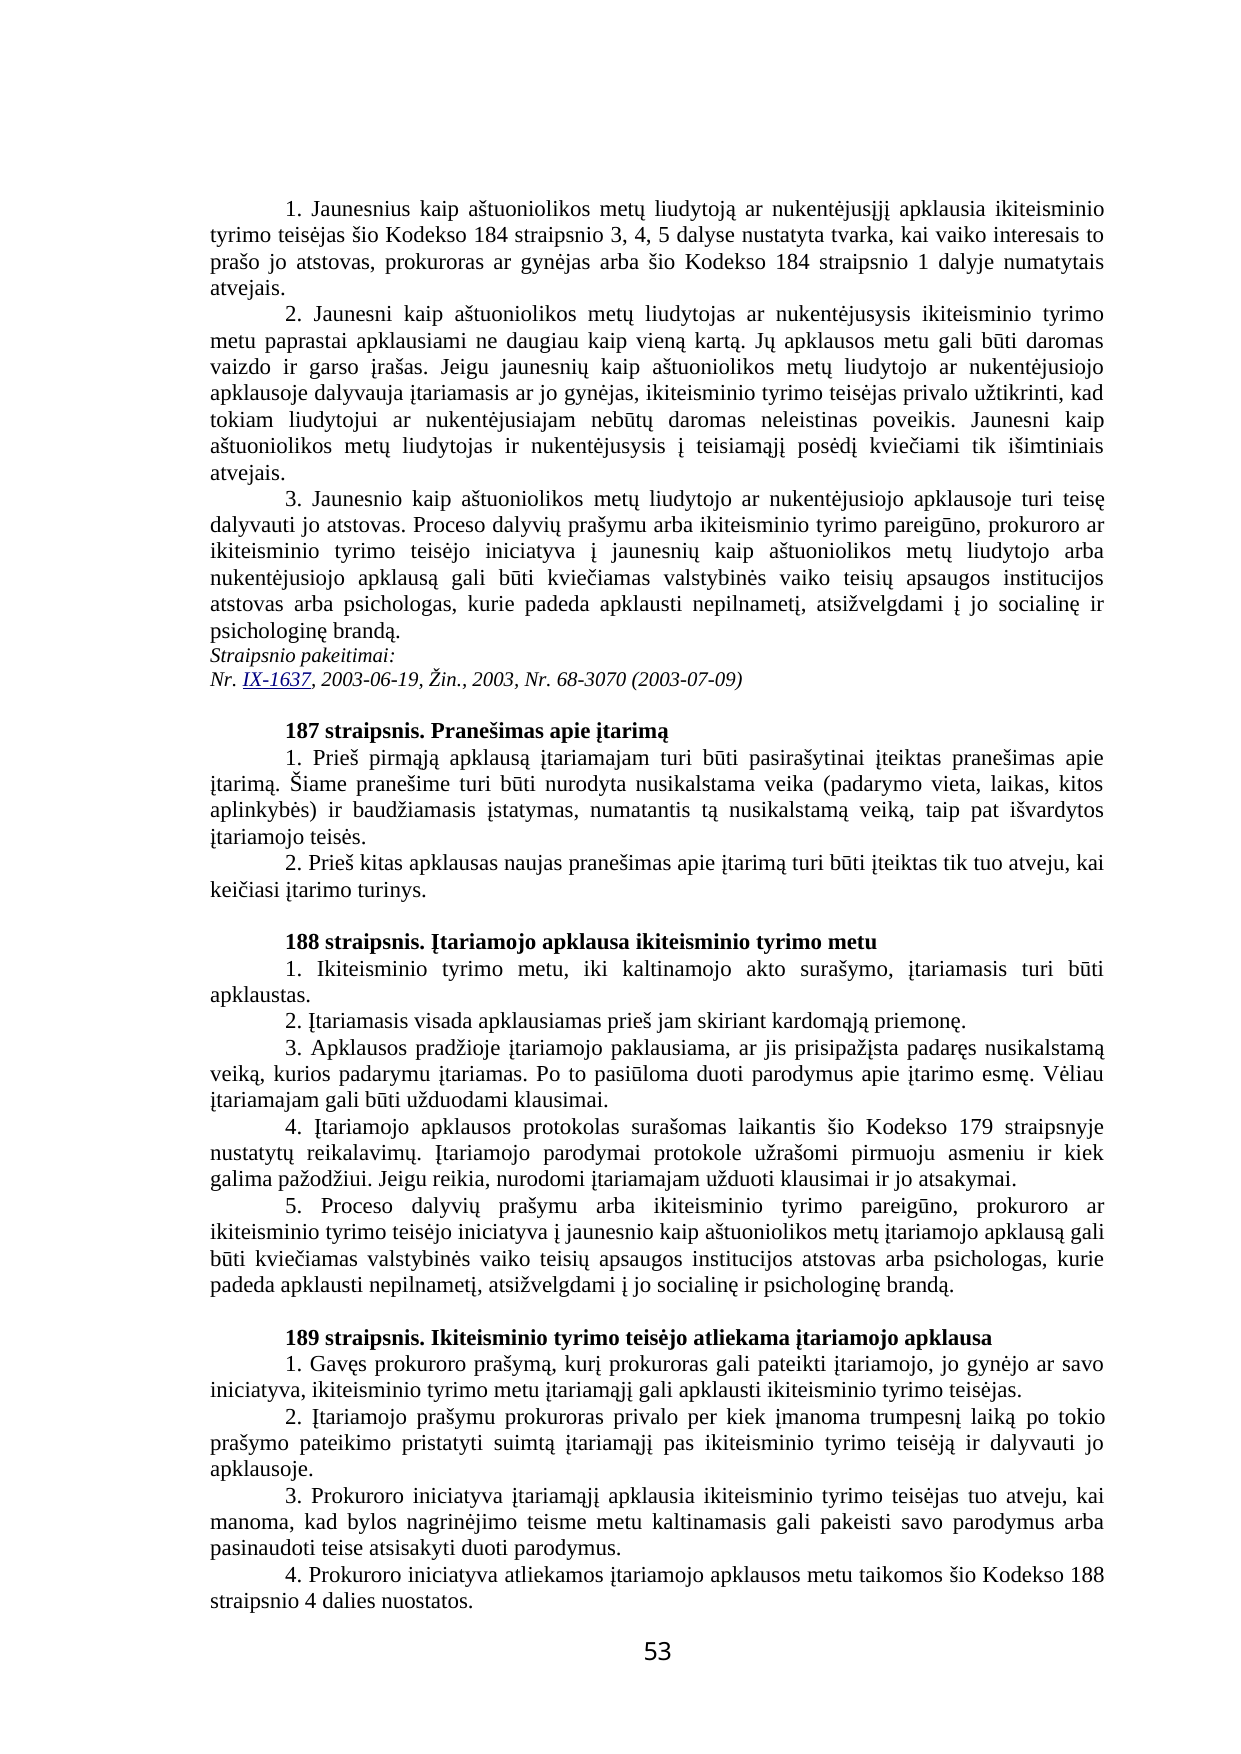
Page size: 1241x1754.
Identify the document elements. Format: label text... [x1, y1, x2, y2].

text 189 straipsnis. Ikiteisminio tyrimo teisėjo atliekama įtariamojo apklausa [210, 1324, 1106, 1350]
text 3. Jaunesnio kaip aštuoniolikos metų liudytojo ar nukentėjusiojo apklausoje turi teisę dalyvauti jo atstovas. Proceso dalyvių prašymu arba ikiteisminio tyrimo pareigūno, prokuroro ar ikiteisminio tyrimo teisėjo iniciatyva į jaunesnių kaip aštuoniolikos metų liudytojo arba nukentėjusiojo apklausą gali būti kviečiamas valstybinės vaiko teisių apsaugos institucijos atstovas arba psichologas, kurie padeda apklausti nepilnametį, atsižvelgdami į jo socialinę ir psichologinę brandą. [210, 485, 1106, 643]
text 3. Apklausos pradžioje įtariamojo paklausiama, ar jis prisipažįsta padaręs nusikalstamą veiką, kurios padarymu įtariamas. Po to pasiūloma duoti parodymus apie įtarimo esmę. Vėliau įtariamajam gali būti užduodami klausimai. [210, 1034, 1106, 1113]
text 4. Prokuroro iniciatyva atliekamos įtariamojo apklausos metu taikomos šio Kodekso 188 straipsnio 4 dalies nuostatos. [210, 1561, 1106, 1613]
text 188 straipsnis. Įtariamojo apklausa ikiteisminio tyrimo metu [210, 928, 1106, 955]
text 187 straipsnis. Pranešimas apie įtarimą [210, 717, 1106, 744]
text 1. Ikiteisminio tyrimo metu, iki kaltinamojo akto surašymo, įtariamasis turi būti apklaustas. [210, 955, 1106, 1007]
text 2. Prieš kitas apklausas naujas pranešimas apie įtarimą turi būti įteiktas tik tuo atveju, kai keičiasi įtarimo turinys. [210, 849, 1106, 902]
text Straipsnio pakeitimai: [210, 643, 1106, 667]
text Nr. IX-1637, 2003-06-19, Žin., 2003, Nr. 68-3070 (2003-07-09) [210, 667, 1106, 691]
text 1. Jaunesnius kaip aštuoniolikos metų liudytoją ar nukentėjusįjį apklausia ikiteisminio tyrimo teisėjas šio Kodekso 184 straipsnio 3, 4, 5 dalyse nustatyta tvarka, kai vaiko interesais to prašo jo atstovas, prokuroras ar gynėjas arba šio Kodekso 184 straipsnio 1 dalyje numatytais atvejais. [210, 195, 1106, 300]
text 5. Proceso dalyvių prašymu arba ikiteisminio tyrimo pareigūno, prokuroro ar ikiteisminio tyrimo teisėjo iniciatyva į jaunesnio kaip aštuoniolikos metų įtariamojo apklausą gali būti kviečiamas valstybinės vaiko teisių apsaugos institucijos atstovas arba psichologas, kurie padeda apklausti nepilnametį, atsižvelgdami į jo socialinę ir psichologinę brandą. [210, 1192, 1106, 1297]
text 1. Gavęs prokuroro prašymą, kurį prokuroras gali pateikti įtariamojo, jo gynėjo ar savo iniciatyva, ikiteisminio tyrimo metu įtariamąjį gali apklausti ikiteisminio tyrimo teisėjas. [210, 1350, 1106, 1403]
text 2. Įtariamasis visada apklausiamas prieš jam skiriant kardomąją priemonę. [210, 1007, 1106, 1034]
text 2. Įtariamojo prašymu prokuroras privalo per kiek įmanoma trumpesnį laiką po tokio prašymo pateikimo pristatyti suimtą įtariamąjį pas ikiteisminio tyrimo teisėją ir dalyvauti jo apklausoje. [210, 1403, 1106, 1482]
text 3. Prokuroro iniciatyva įtariamąjį apklausia ikiteisminio tyrimo teisėjas tuo atveju, kai manoma, kad bylos nagrinėjimo teisme metu kaltinamasis gali pakeisti savo parodymus arba pasinaudoti teise atsisakyti duoti parodymus. [210, 1482, 1106, 1561]
subtitle 1. Prieš pirmąją apklausą įtariamajam turi būti pasirašytinai įteiktas pranešimas apie įtarimą. Šiame pranešime turi būti nurodyta nusikalstama veika (padarymo vieta, laikas, kitos aplinkybės) ir baudžiamasis įstatymas, numatantis tą nusikalstamą veiką, taip pat išvardytos įtariamojo teisės. [210, 744, 1106, 849]
text 4. Įtariamojo apklausos protokolas surašomas laikantis šio Kodekso 179 straipsnyje nustatytų reikalavimų. Įtariamojo parodymai protokole užrašomi pirmuoju asmeniu ir kiek galima pažodžiui. Jeigu reikia, nurodomi įtariamajam užduoti klausimai ir jo atsakymai. [210, 1113, 1106, 1192]
text 2. Jaunesni kaip aštuoniolikos metų liudytojas ar nukentėjusysis ikiteisminio tyrimo metu paprastai apklausiami ne daugiau kaip vieną kartą. Jų apklausos metu gali būti daromas vaizdo ir garso įrašas. Jeigu jaunesnių kaip aštuoniolikos metų liudytojo ar nukentėjusiojo apklausoje dalyvauja įtariamasis ar jo gynėjas, ikiteisminio tyrimo teisėjas privalo užtikrinti, kad tokiam liudytojui ar nukentėjusiajam nebūtų daromas neleistinas poveikis. Jaunesni kaip aštuoniolikos metų liudytojas ir nukentėjusysis į teisiamąjį posėdį kviečiami tik išimtiniais atvejais. [210, 300, 1106, 485]
